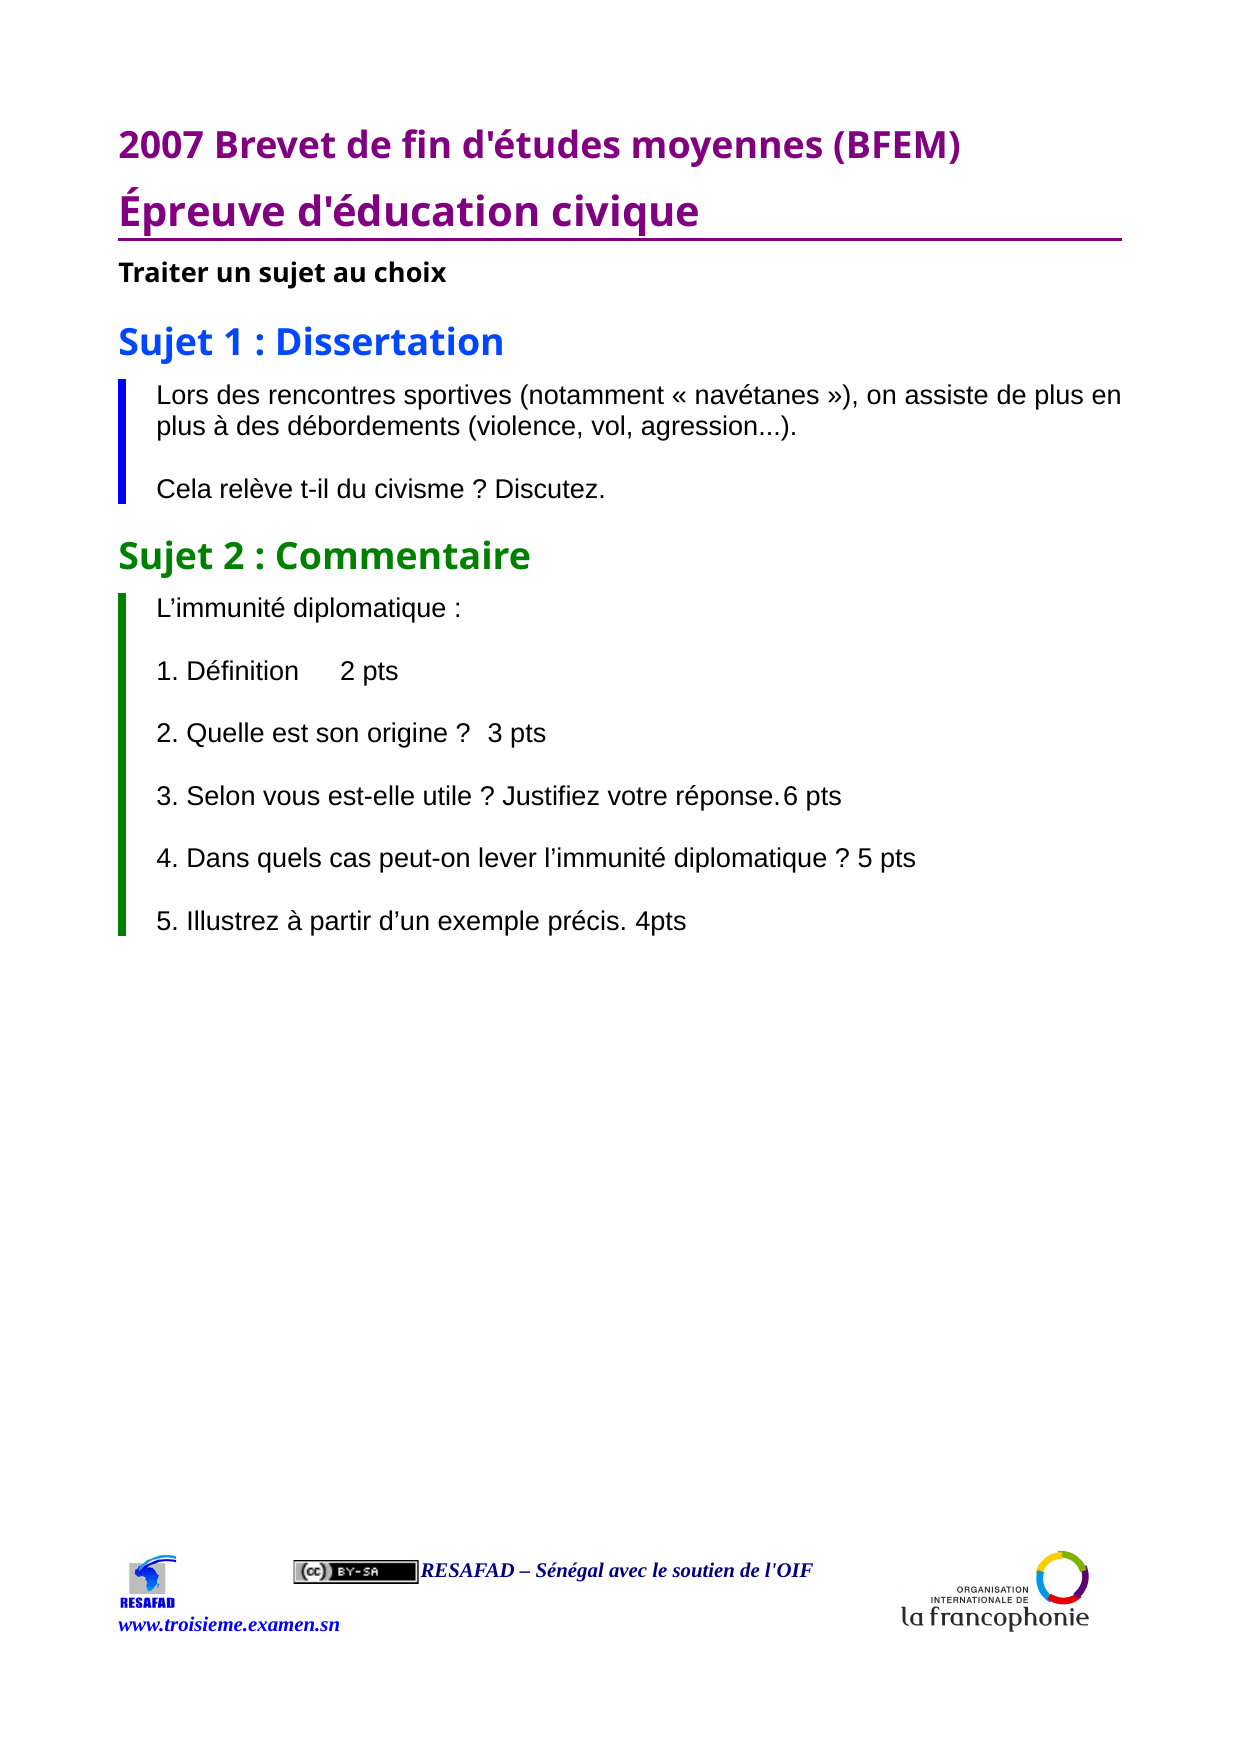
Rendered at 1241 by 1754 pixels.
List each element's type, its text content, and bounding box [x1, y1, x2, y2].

picture [120, 1555, 177, 1608]
picture [894, 1549, 1096, 1638]
picture [293, 1560, 419, 1584]
text Épreuve d'éducation civique [118, 182, 1122, 238]
text Cela relève t-il du civisme ? Discutez. [126, 473, 1122, 504]
text 5. Illustrez à partir d’un exemple précis. 4pts [126, 905, 1122, 936]
text 2. Quelle est son origine ? 3 pts [126, 717, 1122, 749]
text 1. Définition 2 pts [126, 655, 1122, 686]
subtitle Sujet 2 : Commentaire [118, 529, 1122, 580]
text Lors des rencontres sportives (notamment « navétanes »), on assiste de plus en plus à des débordements (violence, vol, agression...). [126, 379, 1122, 441]
subtitle Sujet 1 : Dissertation [118, 315, 1122, 366]
text 4. Dans quels cas peut-on lever l’immunité diplomatique ? 5 pts [126, 842, 1122, 874]
text 3. Selon vous est-elle utile ? Justifiez votre réponse. 6 pts [126, 780, 1122, 811]
text Traiter un sujet au choix [118, 253, 1122, 290]
text L’immunité diplomatique : [118, 592, 1122, 624]
text 2007 Brevet de fin d'études moyennes (BFEM) [118, 118, 1122, 169]
